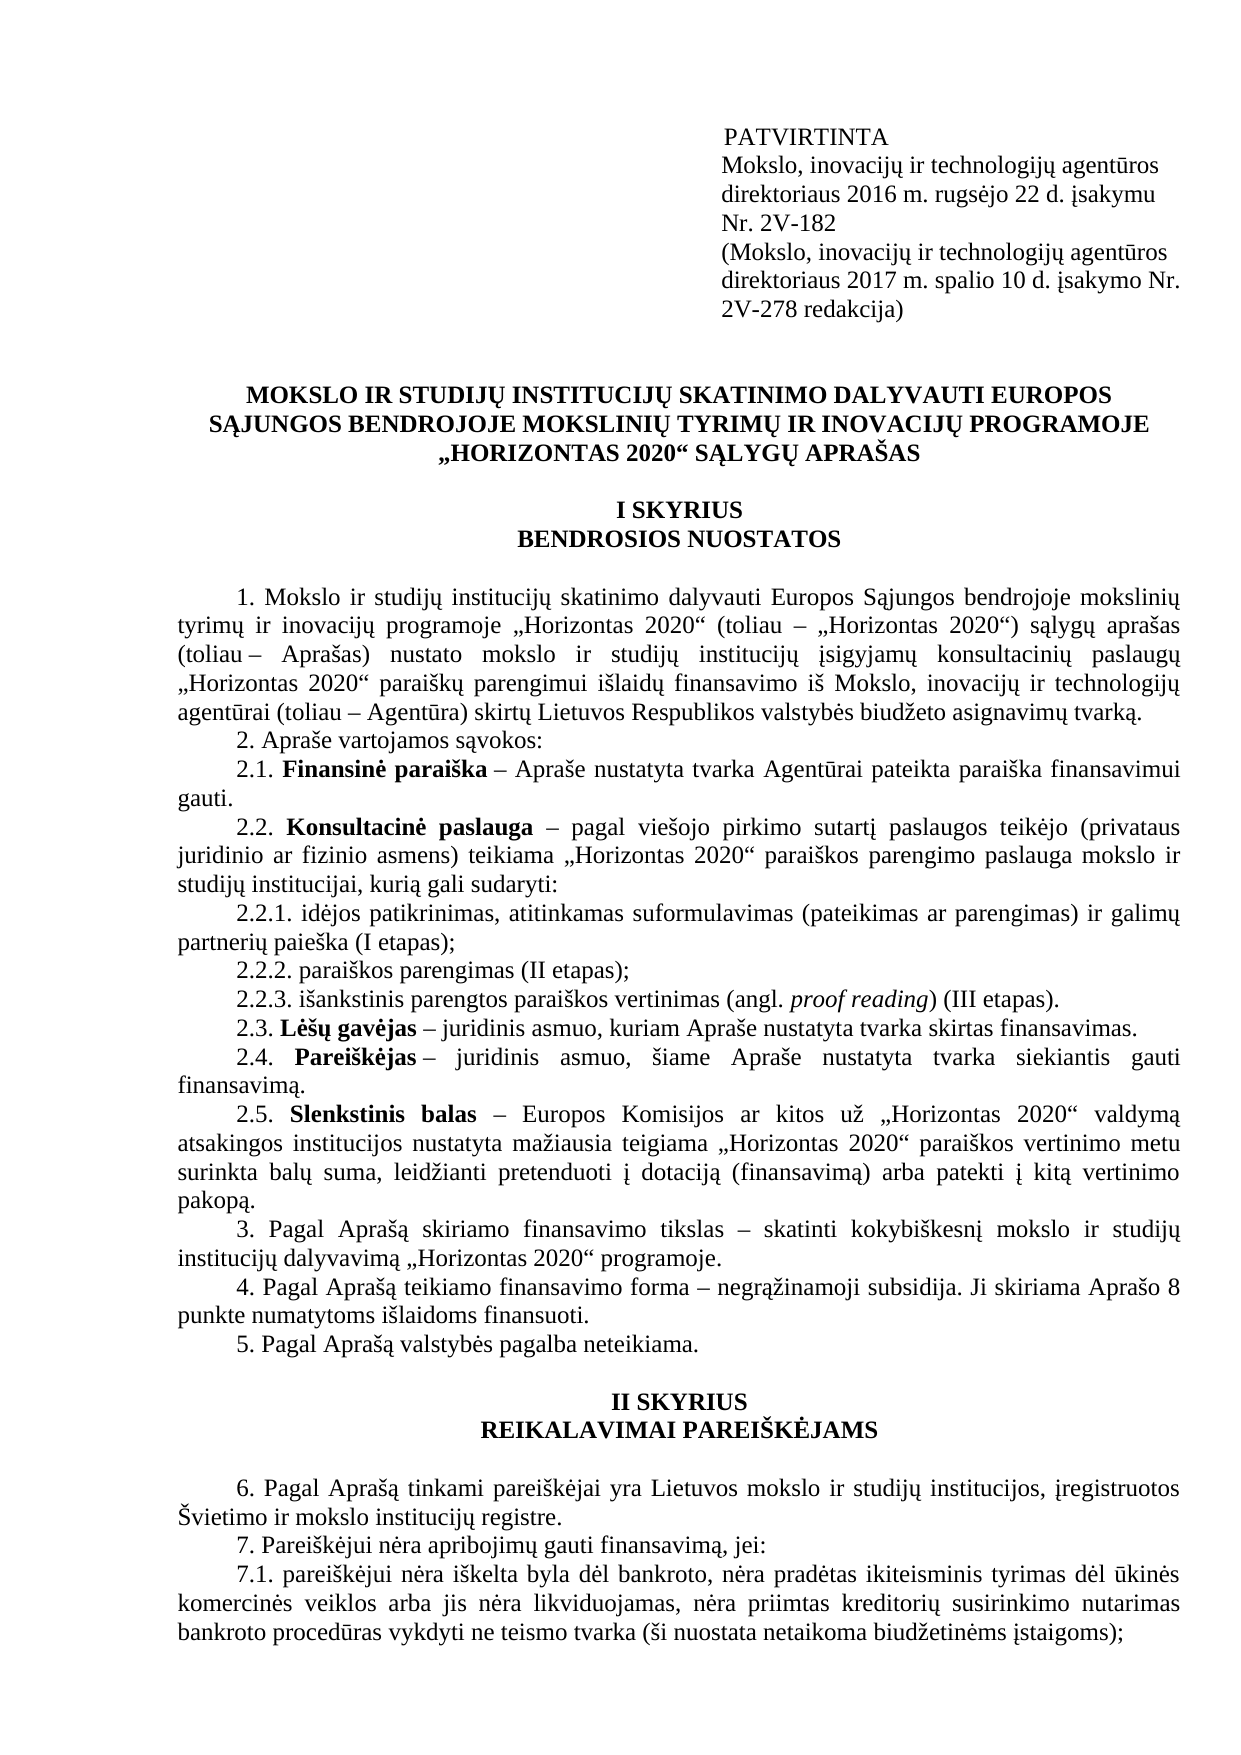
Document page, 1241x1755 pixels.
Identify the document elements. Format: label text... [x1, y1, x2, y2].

text 2.4. Pareiškėjas – juridinis asmuo, šiame Apraše nustatyta tvarka siekiantis gauti finansavimą. [177, 1042, 1181, 1099]
text 5. Pagal Aprašą valstybės pagalba neteikiama. [177, 1329, 1181, 1358]
text 2. Apraše vartojamos sąvokos: [177, 726, 1181, 754]
text Mokslo, inovacijų ir technologijų agentūros [721, 151, 1181, 179]
text 2.2.2. paraiškos parengimas (II etapas); [177, 956, 1181, 984]
text 7.1. pareiškėjui nėra iškelta byla dėl bankroto, nėra pradėtas ikiteisminis tyrimas dėl ūkinės komercinės veiklos arba jis nėra likviduojamas, nėra priimtas kreditorių susirinkimo nutarimas bankroto procedūras vykdyti ne teismo tvarka (ši nuostata netaikoma biudžetinėms įstaigoms); [177, 1559, 1181, 1646]
text II SKYRIUS [177, 1387, 1181, 1416]
text PATVIRTINTA [177, 122, 1181, 151]
text 2.5. Slenkstinis balas – Europos Komisijos ar kitos už „Horizontas 2020“ valdymą atsakingos institucijos nustatyta mažiausia teigiama „Horizontas 2020“ paraiškos vertinimo metu surinkta balų suma, leidžianti pretenduoti į dotaciją (finansavimą) arba patekti į kitą vertinimo pakopą. [177, 1099, 1181, 1214]
text direktoriaus 2017 m. spalio 10 d. įsakymo Nr. 2V-278 redakcija) [721, 266, 1181, 323]
text REIKALAVIMAI PAREIŠKĖJAMS [177, 1416, 1181, 1444]
text 2.2.3. išankstinis parengtos paraiškos vertinimas (angl. proof reading) (III etapas). [177, 984, 1181, 1013]
text 6. Pagal Aprašą tinkami pareiškėjai yra Lietuvos mokslo ir studijų institucijos, įregistruotos Švietimo ir mokslo institucijų registre. [177, 1473, 1181, 1531]
text 2.2.1. idėjos patikrinimas, atitinkamas suformulavimas (pateikimas ar parengimas) ir galimų partnerių paieška (I etapas); [177, 898, 1181, 956]
text 2.1. Finansinė paraiška – Apraše nustatyta tvarka Agentūrai pateikta paraiška finansavimui gauti. [177, 754, 1181, 812]
text BENDROSIOS NUOSTATOS [177, 524, 1181, 553]
text MOKSLO IR STUDIJŲ INSTITUCIJŲ SKATINIMO DALYVAUTI EUROPOS SĄJUNGOS BENDROJOJE MOKSLINIŲ TYRIMŲ IR INOVACIJŲ PROGRAMOJE „HORIZONTAS 2020“ SĄLYGŲ APRAŠAS [177, 381, 1181, 467]
text 1. Mokslo ir studijų institucijų skatinimo dalyvauti Europos Sąjungos bendrojoje mokslinių tyrimų ir inovacijų programoje „Horizontas 2020“ (toliau – „Horizontas 2020“) sąlygų aprašas (toliau – Aprašas) nustato mokslo ir studijų institucijų įsigyjamų konsultacinių paslaugų „Horizontas 2020“ paraiškų parengimui išlaidų finansavimo iš Mokslo, inovacijų ir technologijų agentūrai (toliau – Agentūra) skirtų Lietuvos Respublikos valstybės biudžeto asignavimų tvarką. [177, 582, 1181, 726]
text direktoriaus 2016 m. rugsėjo 22 d. įsakymu Nr. 2V-182 [721, 179, 1181, 237]
text (Mokslo, inovacijų ir technologijų agentūros [721, 237, 1181, 266]
text 2.3. Lėšų gavėjas – juridinis asmuo, kuriam Apraše nustatyta tvarka skirtas finansavimas. [177, 1013, 1181, 1042]
text 7. Pareiškėjui nėra apribojimų gauti finansavimą, jei: [177, 1531, 1181, 1559]
text I SKYRIUS [177, 496, 1181, 524]
text 3. Pagal Aprašą skiriamo finansavimo tikslas – skatinti kokybiškesnį mokslo ir studijų institucijų dalyvavimą „Horizontas 2020“ programoje. [177, 1214, 1181, 1272]
text 2.2. Konsultacinė paslauga – pagal viešojo pirkimo sutartį paslaugos teikėjo (privataus juridinio ar fizinio asmens) teikiama „Horizontas 2020“ paraiškos parengimo paslauga mokslo ir studijų institucijai, kurią gali sudaryti: [177, 812, 1181, 898]
text 4. Pagal Aprašą teikiamo finansavimo forma – negrąžinamoji subsidija. Ji skiriama Aprašo 8 punkte numatytoms išlaidoms finansuoti. [177, 1272, 1181, 1329]
